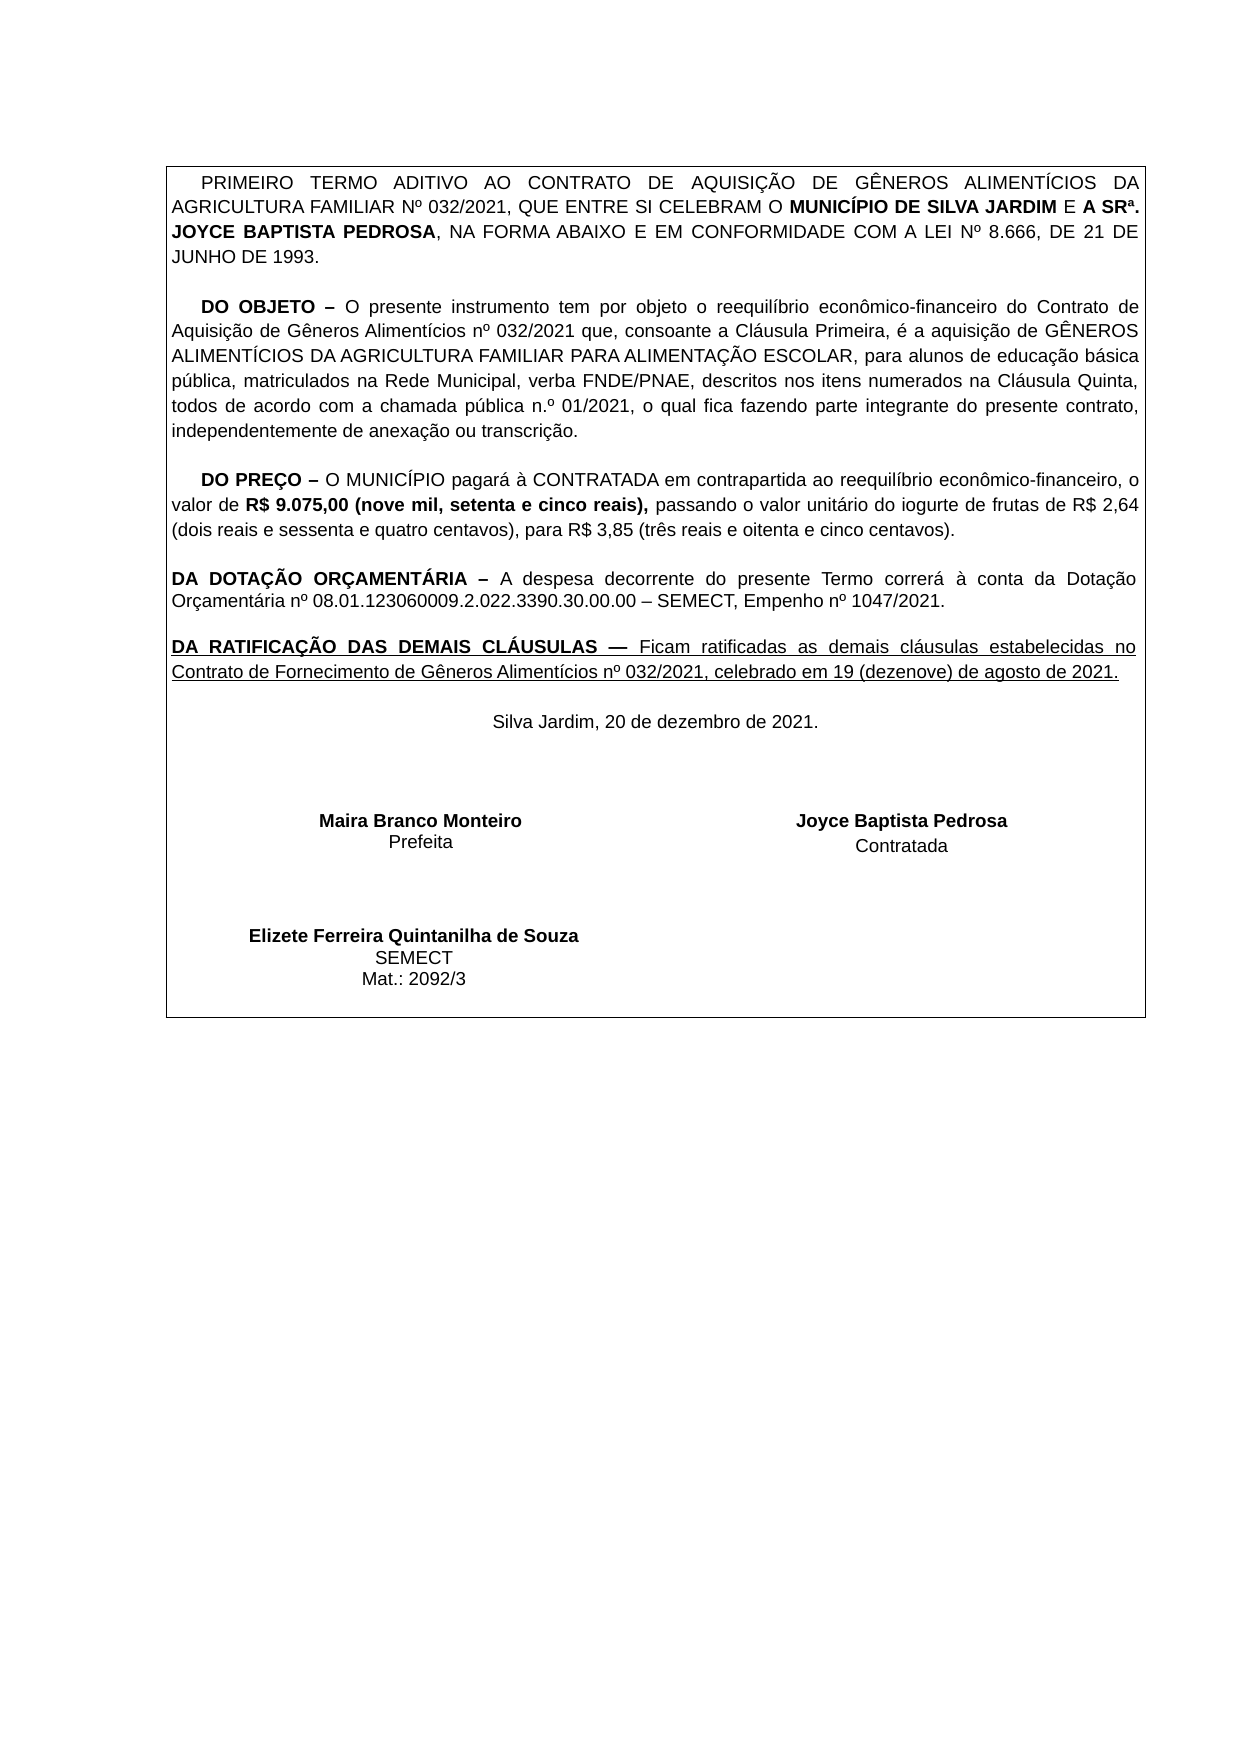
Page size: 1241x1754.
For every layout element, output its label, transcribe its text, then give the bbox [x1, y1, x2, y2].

table_cell [658, 860, 1145, 990]
table_header Joyce Baptista Pedrosa Contratada [658, 810, 1145, 860]
table_cell Elizete Ferreira Quintanilha de Souza SEMECT Mat.: 2092/3 [170, 860, 658, 990]
table_header PRIMEIRO TERMO ADITIVO AO CONTRATO DE AQUISIÇÃO DE GÊNEROS ALIMENTÍCIOS DA AGRICULTURA FAMILIAR Nº 032/2021, QUE ENTRE SI CELEBRAM O MUNICÍPIO DE SILVA JARDIM E A SRª. JOYCE BAPTISTA PEDROSA, NA FORMA ABAIXO E EM CONFORMIDADE COM A LEI Nº 8.666, DE 21 DE JUNHO DE 1993. DO OBJETO – O presente instrumento tem por objeto o reequilíbrio econômico-financeiro do Contrato de Aquisição de Gêneros Alimentícios nº 032/2021 que, consoante a Cláusula Primeira, é a aquisição de GÊNEROS ALIMENTÍCIOS DA AGRICULTURA FAMILIAR PARA ALIMENTAÇÃO ESCOLAR, para alunos de educação básica pública, matriculados na Rede Municipal, verba FNDE/PNAE, descritos nos itens numerados na Cláusula Quinta, todos de acordo com a chamada pública n.º 01/2021, o qual fica fazendo parte integrante do presente contrato, independentemente de anexação ou transcrição. DO PREÇO – O MUNICÍPIO pagará à CONTRATADA em contrapartida ao reequilíbrio econômico-financeiro, o valor de R$ 9.075,00 (nove mil, setenta e cinco reais), passando o valor unitário do iogurte de frutas de R$ 2,64 (dois reais e sessenta e quatro centavos), para R$ 3,85 (três reais e oitenta e cinco centavos). DA DOTAÇÃO ORÇAMENTÁRIA – A despesa decorrente do presente Termo correrá à conta da Dotação Orçamentária nº 08.01.123060009.2.022.3390.30.00.00 – SEMECT, Empenho nº 1047/2021. DA RATIFICAÇÃO DAS DEMAIS CLÁUSULAS — Ficam ratificadas as demais cláusulas estabelecidas no Contrato de Fornecimento de Gêneros Alimentícios nº 032/2021, celebrado em 19 (dezenove) de agosto de 2021. Silva Jardim, 20 de dezembro de 2021. [167, 167, 1145, 1017]
table_header Maira Branco Monteiro Prefeita [170, 810, 658, 860]
